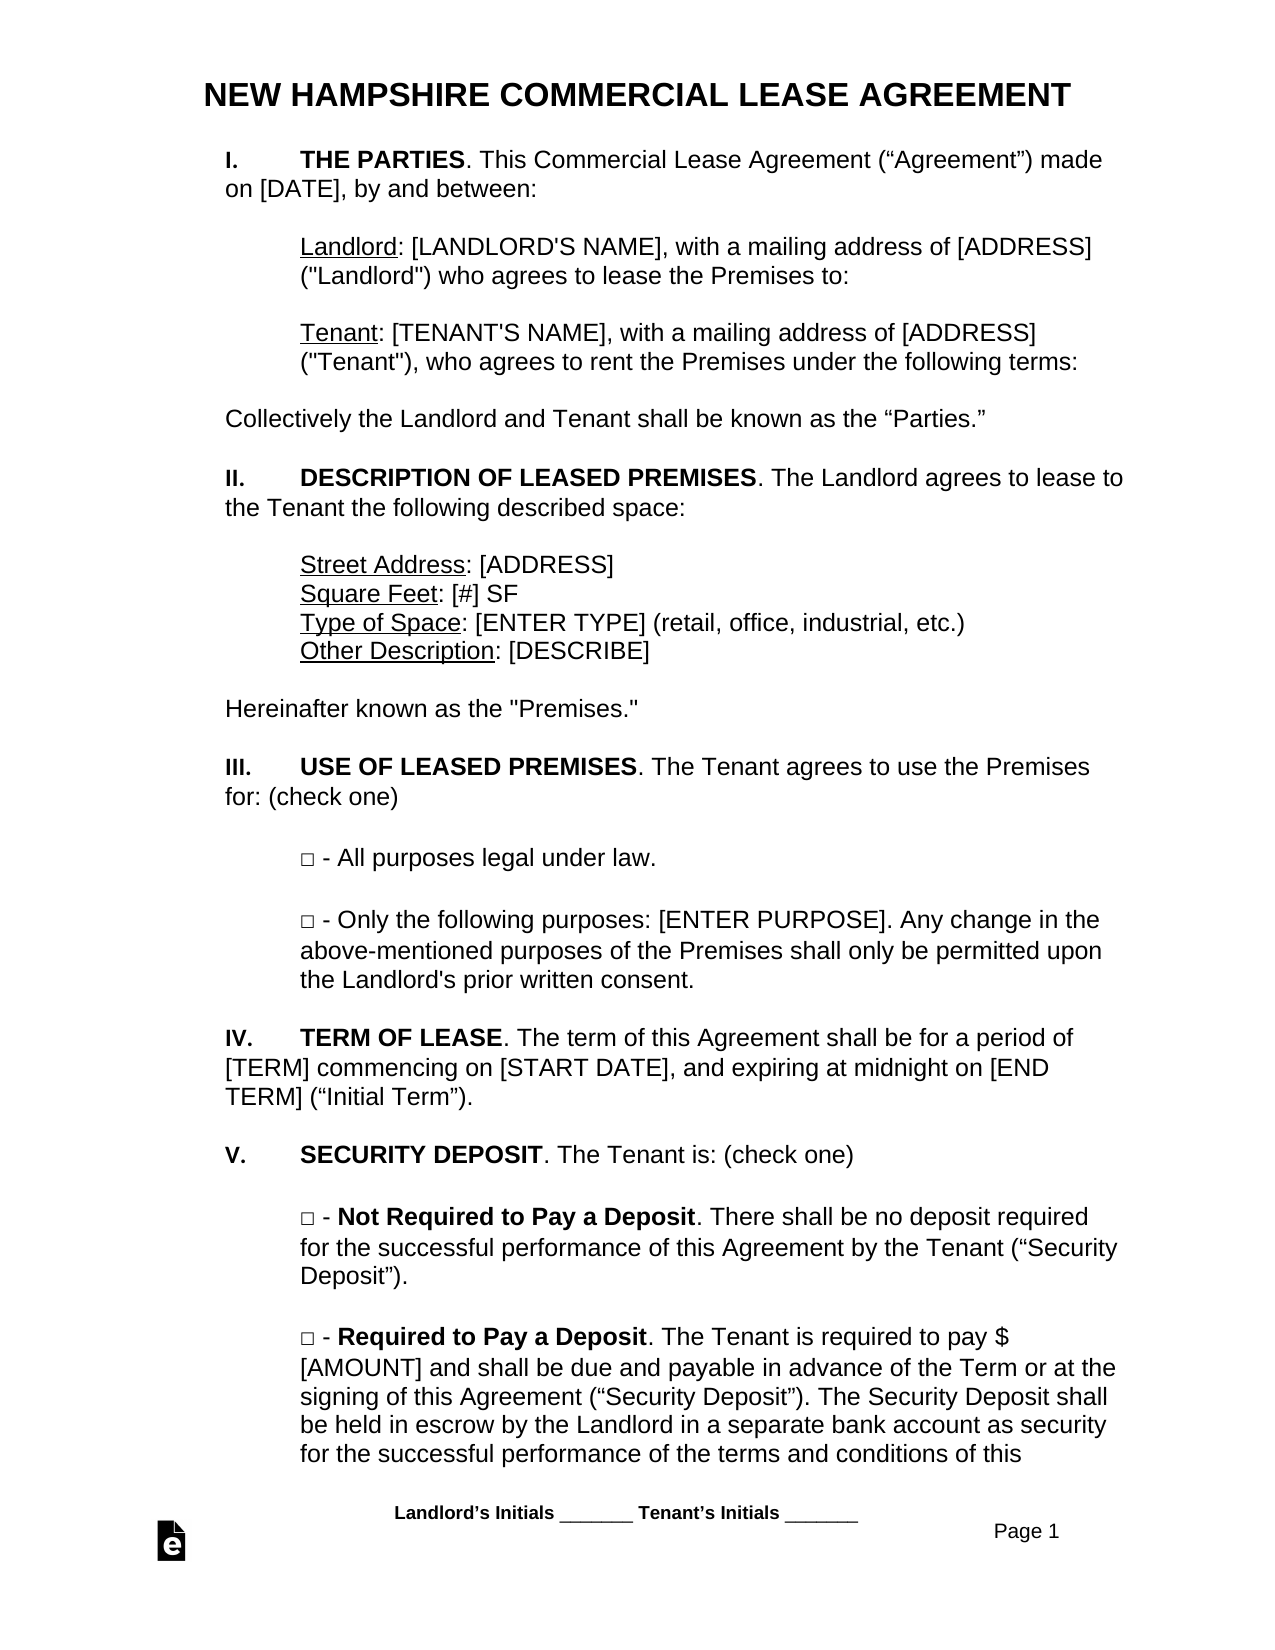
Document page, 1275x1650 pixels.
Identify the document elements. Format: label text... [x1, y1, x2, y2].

text ☐ - All purposes legal under law. [300, 839, 1125, 873]
list THE PARTIES. This Commercial Lease Agreement (“Agreement”) made on [DATE], by and between: [225, 144, 1125, 203]
text ☐ - Only the following purposes: [ENTER PURPOSE]. Any change in the above-mentioned purposes of the Premises shall only be permitted upon the Landlord's prior written consent. [300, 902, 1125, 994]
list USE OF LEASED PREMISES. The Tenant agrees to use the Premises for: (check one) [225, 751, 1125, 811]
text Tenant: [TENANT'S NAME], with a mailing address of [ADDRESS] ("Tenant"), who agrees to rent the Premises under the following terms: [300, 318, 1125, 376]
text Other Description: [DESCRIBE] [300, 636, 1125, 665]
text Street Address: [ADDRESS] [300, 550, 1125, 579]
text Square Feet: [#] SF [300, 579, 1125, 607]
text NEW HAMPSHIRE COMMERCIAL LEASE AGREEMENT [150, 75, 1125, 113]
text Landlord: [LANDLORD'S NAME], with a mailing address of [ADDRESS] ("Landlord") who agrees to lease the Premises to: [300, 232, 1125, 289]
list TERM OF LEASE. The term of this Agreement shall be for a period of [TERM] commencing on [START DATE], and expiring at midnight on [END TERM] (“Initial Term”). [225, 1022, 1125, 1110]
text Hereinafter known as the "Premises." [225, 694, 1125, 722]
text ☐ - Required to Pay a Deposit. The Tenant is required to pay $[AMOUNT] and shall be due and payable in advance of the Term or at the signing of this Agreement (“Security Deposit”). The Security Deposit shall be held in escrow by the Landlord in a separate bank account as security for the successful performance of the terms and conditions of this [300, 1319, 1125, 1468]
text ☐ - Not Required to Pay a Deposit. There shall be no deposit required for the successful performance of this Agreement by the Tenant (“Security Deposit”). [300, 1198, 1125, 1290]
list DESCRIPTION OF LEASED PREMISES. The Landlord agrees to lease to the Tenant the following described space: [225, 462, 1125, 521]
list SECURITY DEPOSIT. The Tenant is: (check one) [225, 1139, 1125, 1170]
text Type of Space: [ENTER TYPE] (retail, office, industrial, etc.) [300, 607, 1125, 636]
text Collectively the Landlord and Tenant shall be known as the “Parties.” [225, 404, 1125, 433]
